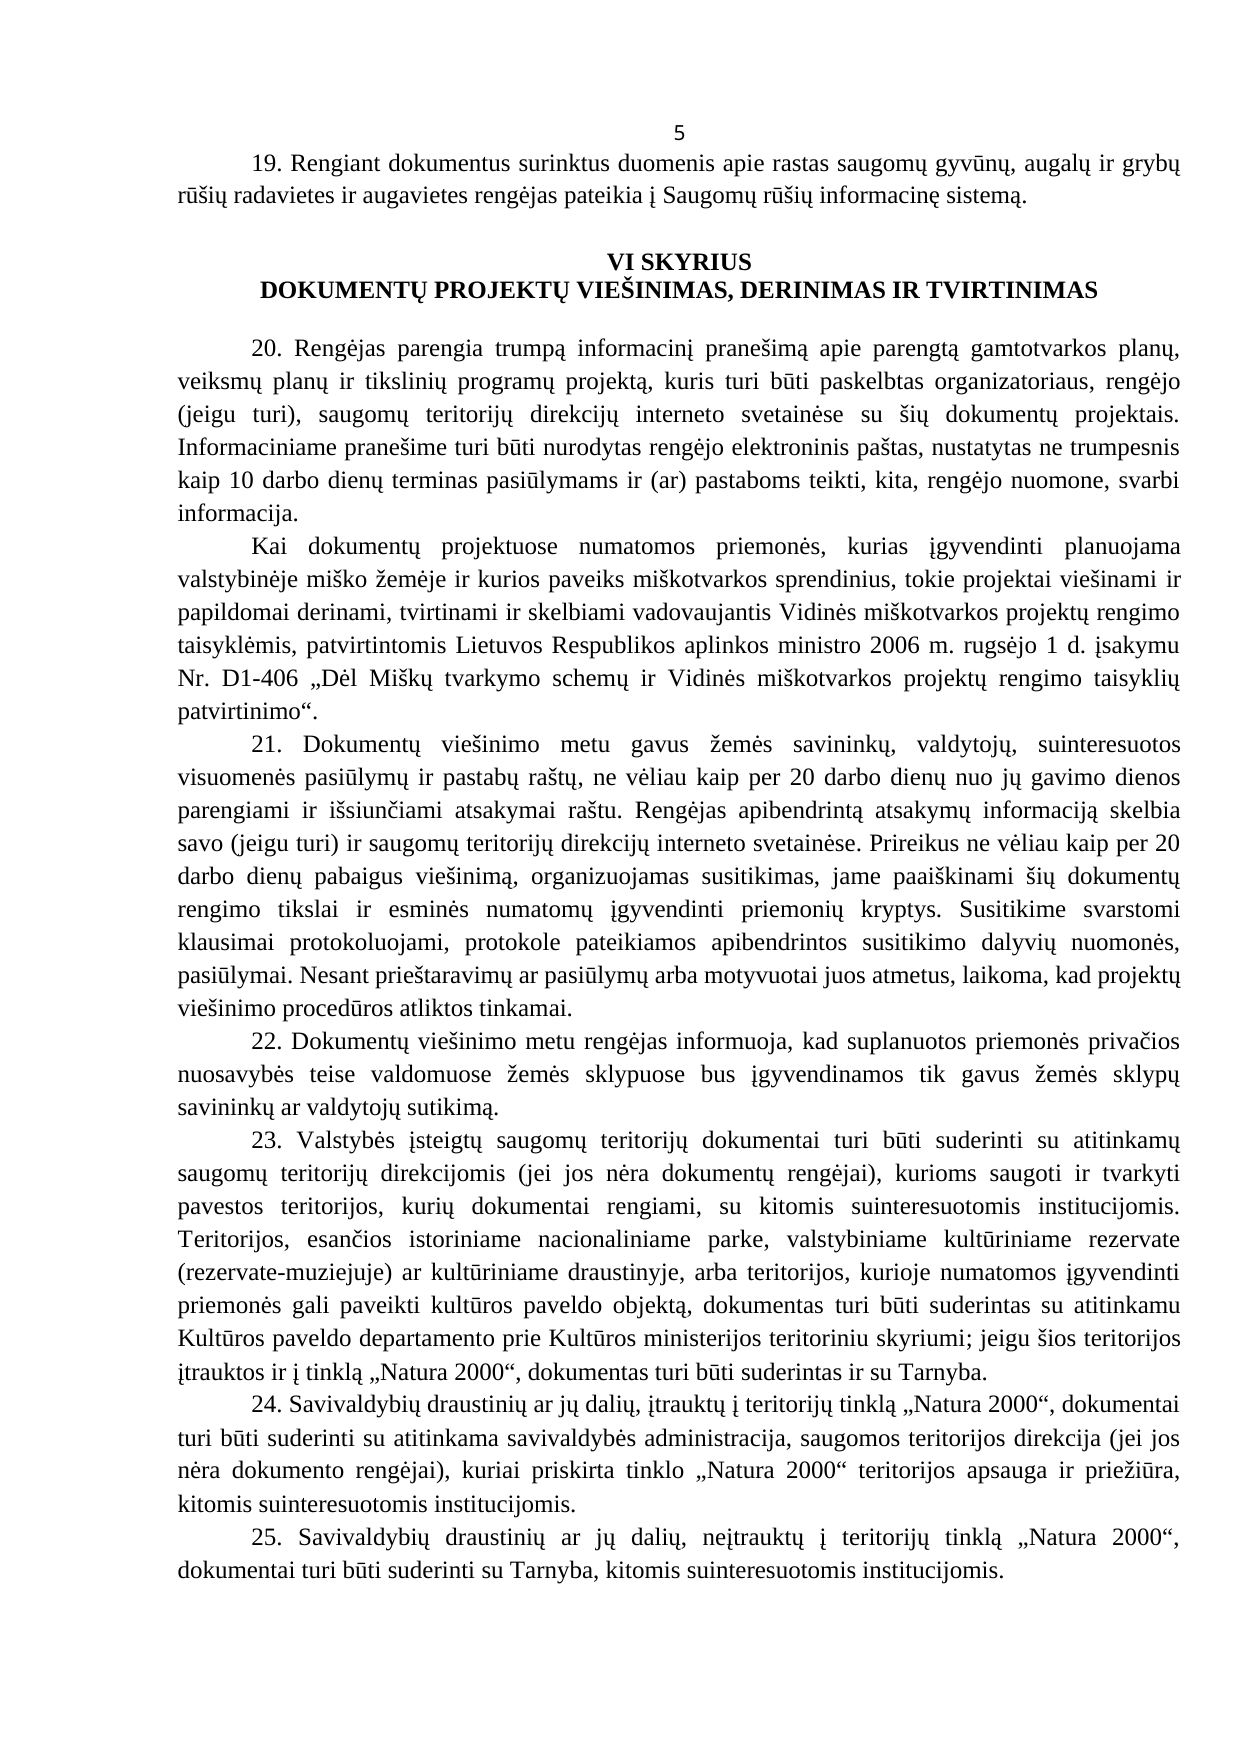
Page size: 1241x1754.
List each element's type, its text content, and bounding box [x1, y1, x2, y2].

text 20. Rengėjas parengia trumpą informacinį pranešimą apie parengtą gamtotvarkos planų, veiksmų planų ir tikslinių programų projektą, kuris turi būti paskelbtas organizatoriaus, rengėjo (jeigu turi), saugomų teritorijų direkcijų interneto svetainėse su šių dokumentų projektais. Informaciniame pranešime turi būti nurodytas rengėjo elektroninis paštas, nustatytas ne trumpesnis kaip 10 darbo dienų terminas pasiūlymams ir (ar) pastaboms teikti, kita, rengėjo nuomone, svarbi informacija. [177, 333, 1181, 527]
text VI SKYRIUS [177, 247, 1181, 275]
text 25. Savivaldybių draustinių ar jų dalių, neįtrauktų į teritorijų tinklą „Natura 2000“, dokumentai turi būti suderinti su Tarnyba, kitomis suinteresuotomis institucijomis. [177, 1522, 1181, 1583]
text 24. Savivaldybių draustinių ar jų dalių, įtrauktų į teritorijų tinklą „Natura 2000“, dokumentai turi būti suderinti su atitinkama savivaldybės administracija, saugomos teritorijos direkcija (jei jos nėra dokumento rengėjai), kuriai priskirta tinklo „Natura 2000“ teritorijos apsauga ir priežiūra, kitomis suinteresuotomis institucijomis. [177, 1389, 1181, 1517]
text 21. Dokumentų viešinimo metu gavus žemės savininkų, valdytojų, suinteresuotos visuomenės pasiūlymų ir pastabų raštų, ne vėliau kaip per 20 darbo dienų nuo jų gavimo dienos parengiami ir išsiunčiami atsakymai raštu. Rengėjas apibendrintą atsakymų informaciją skelbia savo (jeigu turi) ir saugomų teritorijų direkcijų interneto svetainėse. Prireikus ne vėliau kaip per 20 darbo dienų pabaigus viešinimą, organizuojamas susitikimas, jame paaiškinami šių dokumentų rengimo tikslai ir esminės numatomų įgyvendinti priemonių kryptys. Susitikime svarstomi klausimai protokoluojami, protokole pateikiamos apibendrintos susitikimo dalyvių nuomonės, pasiūlymai. Nesant prieštaravimų ar pasiūlymų arba motyvuotai juos atmetus, laikoma, kad projektų viešinimo procedūros atliktos tinkamai. [177, 729, 1181, 1022]
text 19. Rengiant dokumentus surinktus duomenis apie rastas saugomų gyvūnų, augalų ir grybų rūšių radavietes ir augavietes rengėjas pateikia į Saugomų rūšių informacinę sistemą. [177, 148, 1181, 209]
subtitle DOKUMENTŲ PROJEKTŲ VIEŠINIMAS, DERINIMAS IR TVIRTINIMAS [177, 275, 1181, 304]
text Kai dokumentų projektuose numatomos priemonės, kurias įgyvendinti planuojama valstybinėje miško žemėje ir kurios paveiks miškotvarkos sprendinius, tokie projektai viešinami ir papildomai derinami, tvirtinami ir skelbiami vadovaujantis Vidinės miškotvarkos projektų rengimo taisyklėmis, patvirtintomis Lietuvos Respublikos aplinkos ministro 2006 m. rugsėjo 1 d. įsakymu Nr. D1-406 „Dėl Miškų tvarkymo schemų ir Vidinės miškotvarkos projektų rengimo taisyklių patvirtinimo“. [177, 531, 1181, 725]
text 22. Dokumentų viešinimo metu rengėjas informuoja, kad suplanuotos priemonės privačios nuosavybės teise valdomuose žemės sklypuose bus įgyvendinamos tik gavus žemės sklypų savininkų ar valdytojų sutikimą. [177, 1026, 1181, 1121]
text 23. Valstybės įsteigtų saugomų teritorijų dokumentai turi būti suderinti su atitinkamų saugomų teritorijų direkcijomis (jei jos nėra dokumentų rengėjai), kurioms saugoti ir tvarkyti pavestos teritorijos, kurių dokumentai rengiami, su kitomis suinteresuotomis institucijomis. Teritorijos, esančios istoriniame nacionaliniame parke, valstybiniame kultūriniame rezervate (rezervate-muziejuje) ar kultūriniame draustinyje, arba teritorijos, kurioje numatomos įgyvendinti priemonės gali paveikti kultūros paveldo objektą, dokumentas turi būti suderintas su atitinkamu Kultūros paveldo departamento prie Kultūros ministerijos teritoriniu skyriumi; jeigu šios teritorijos įtrauktos ir į tinklą „Natura 2000“, dokumentas turi būti suderintas ir su Tarnyba. [177, 1125, 1181, 1385]
